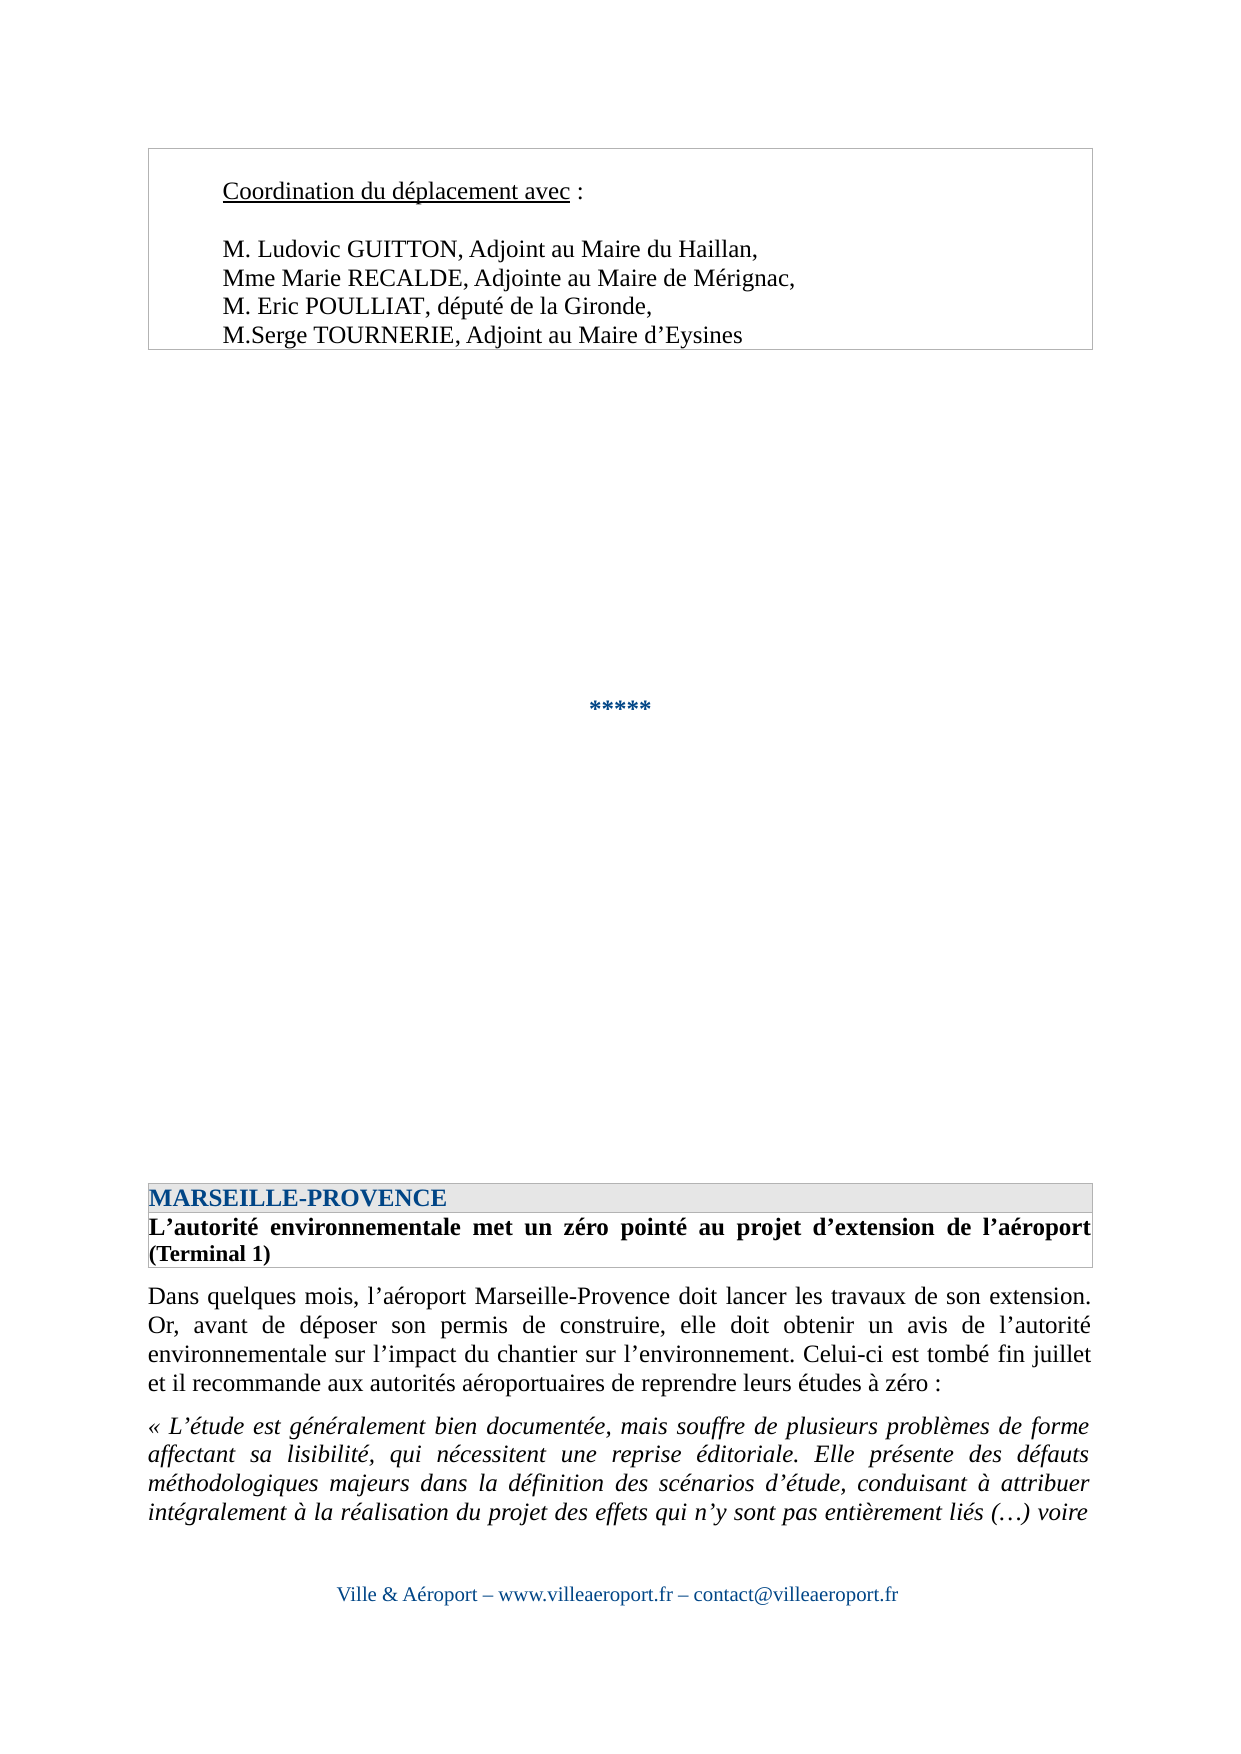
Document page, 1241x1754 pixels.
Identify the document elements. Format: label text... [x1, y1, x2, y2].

text « L’étude est généralement bien documentée, mais souffre de plusieurs problèmes de forme affectant sa lisibilité, qui nécessitent une reprise éditoriale. Elle présente des défauts méthodologiques majeurs dans la définition des scénarios d’étude, conduisant à attribuer intégralement à la réalisation du projet des effets qui n’y sont pas entièrement liés (…) voire [148, 1411, 1092, 1526]
table_cell L’autorité environnementale met un zéro pointé au projet d’extension de l’aéroport (Terminal 1) [149, 1213, 1092, 1267]
text Dans quelques mois, l’aéroport Marseille-Provence doit lancer les travaux de son extension. Or, avant de déposer son permis de construire, elle doit obtenir un avis de l’autorité environnementale sur l’impact du chantier sur l’environnement. Celui-ci est tombé fin juillet et il recommande aux autorités aéroportuaires de reprendre leurs études à zéro : [148, 1281, 1092, 1396]
table_header MARSEILLE-PROVENCE [149, 1184, 1092, 1212]
text ***** [148, 694, 1092, 723]
table_cell Coordination du déplacement avec : M. Ludovic GUITTON, Adjoint au Maire du Haillan, Mme Marie RECALDE, Adjointe au Maire de Mérignac, M. Eric POULLIAT, député de la Gironde, M.Serge TOURNERIE, Adjoint au Maire d’Eysines [149, 149, 1092, 349]
